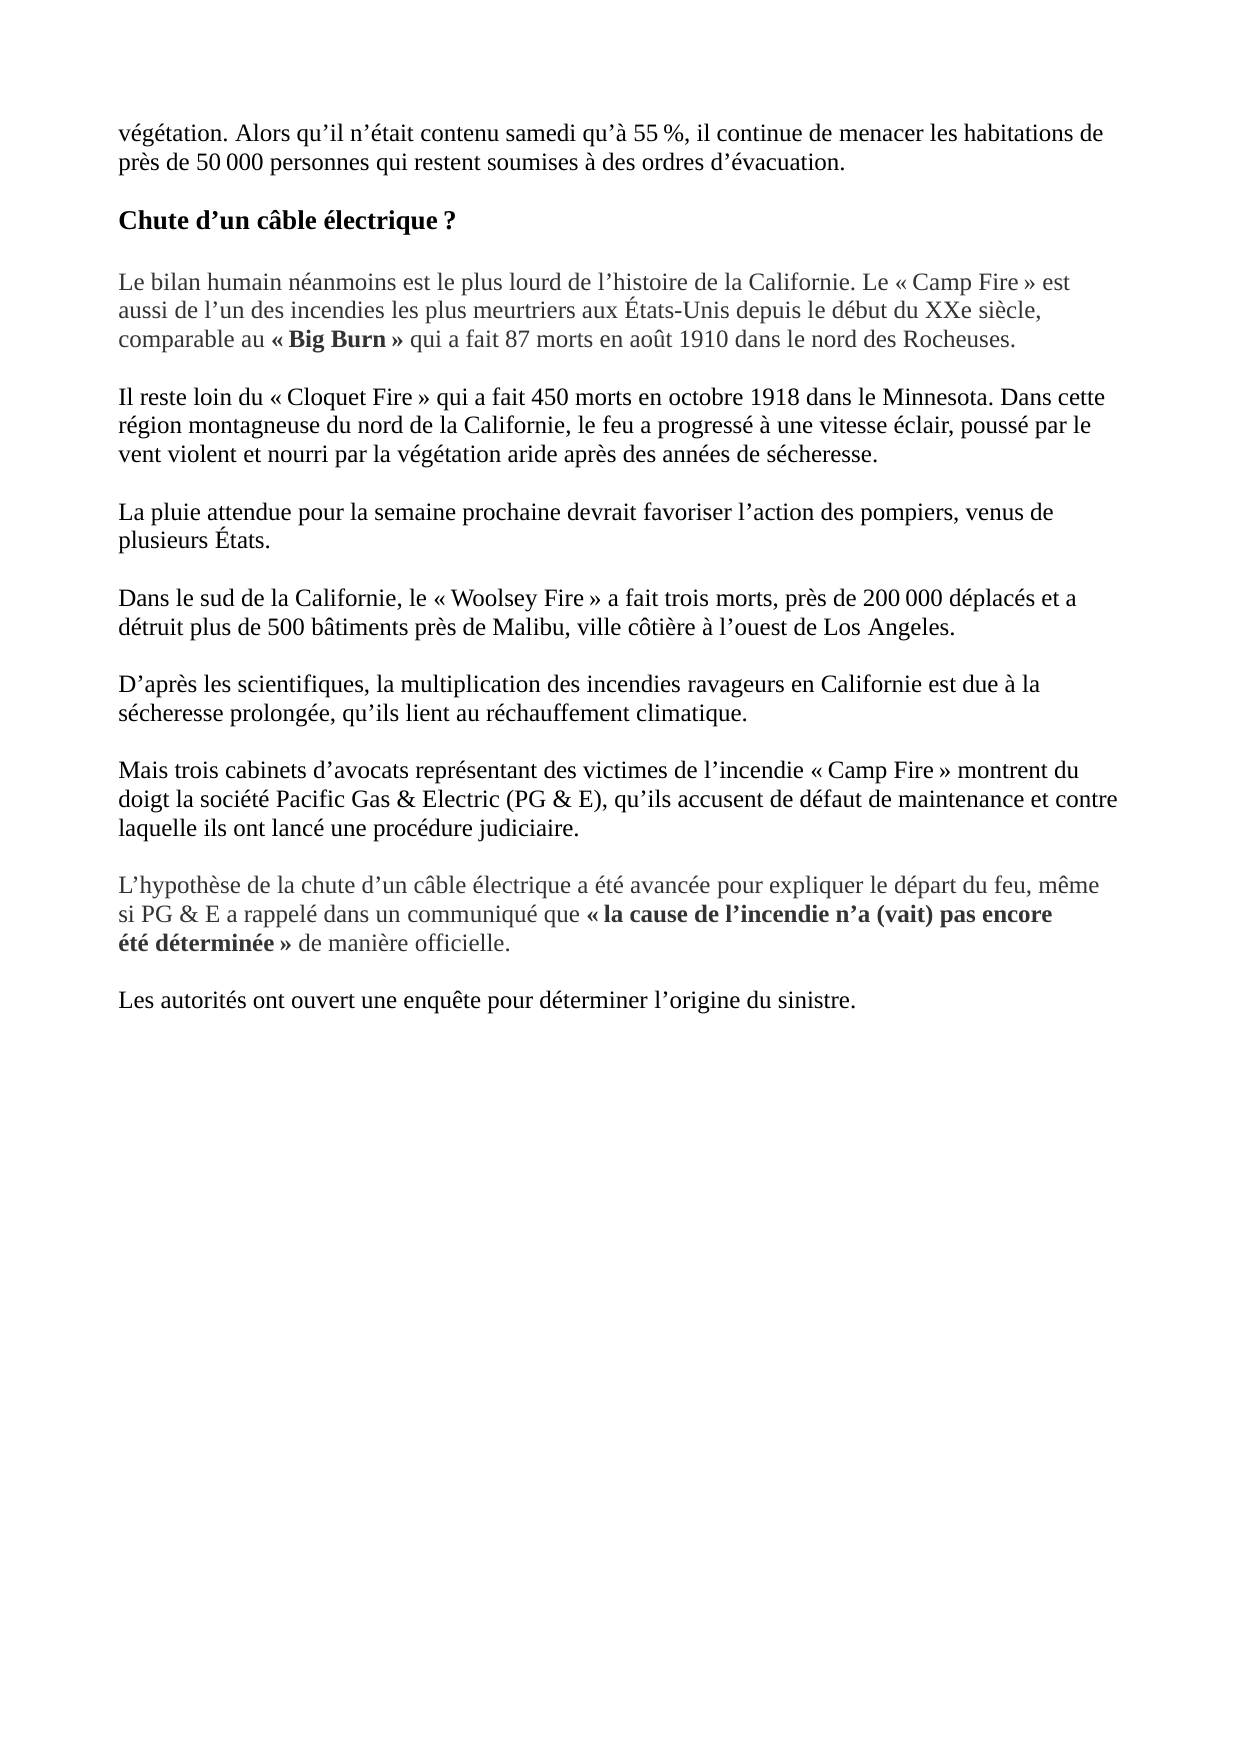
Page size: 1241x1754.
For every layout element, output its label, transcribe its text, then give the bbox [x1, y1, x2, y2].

text L’hypothèse de la chute d’un câble électrique a été avancée pour expliquer le départ du feu, même si PG & E a rappelé dans un communiqué que « la cause de l’incendie n’a (vait) pas encore été déterminée » de manière officielle. [118, 870, 1122, 957]
text Dans le sud de la Californie, le « Woolsey Fire » a fait trois morts, près de 200 000 déplacés et a détruit plus de 500 bâtiments près de Malibu, ville côtière à l’ouest de Los Angeles. [118, 583, 1122, 640]
text végétation. Alors qu’il n’était contenu samedi qu’à 55 %, il continue de menacer les habitations de près de 50 000 personnes qui restent soumises à des ordres d’évacuation. [118, 118, 1122, 176]
text Le bilan humain néanmoins est le plus lourd de l’histoire de la Californie. Le « Camp Fire » est aussi de l’un des incendies les plus meurtriers aux États-Unis depuis le début du XXe siècle, comparable au « Big Burn » qui a fait 87 morts en août 1910 dans le nord des Rocheuses. [118, 267, 1122, 353]
text Il reste loin du « Cloquet Fire » qui a fait 450 morts en octobre 1918 dans le Minnesota. Dans cette région montagneuse du nord de la Californie, le feu a progressé à une vitesse éclair, poussé par le vent violent et nourri par la végétation aride après des années de sécheresse. [118, 382, 1122, 468]
text Chute d’un câble électrique ? [118, 204, 1122, 236]
text Mais trois cabinets d’avocats représentant des victimes de l’incendie « Camp Fire » montrent du doigt la société Pacific Gas & Electric (PG & E), qu’ils accusent de défaut de maintenance et contre laquelle ils ont lancé une procédure judiciaire. [118, 755, 1122, 842]
text La pluie attendue pour la semaine prochaine devrait favoriser l’action des pompiers, venus de plusieurs États. [118, 497, 1122, 554]
text D’après les scientifiques, la multiplication des incendies ravageurs en Californie est due à la sécheresse prolongée, qu’ils lient au réchauffement climatique. [118, 669, 1122, 727]
text Les autorités ont ouvert une enquête pour déterminer l’origine du sinistre. [118, 985, 1122, 1014]
